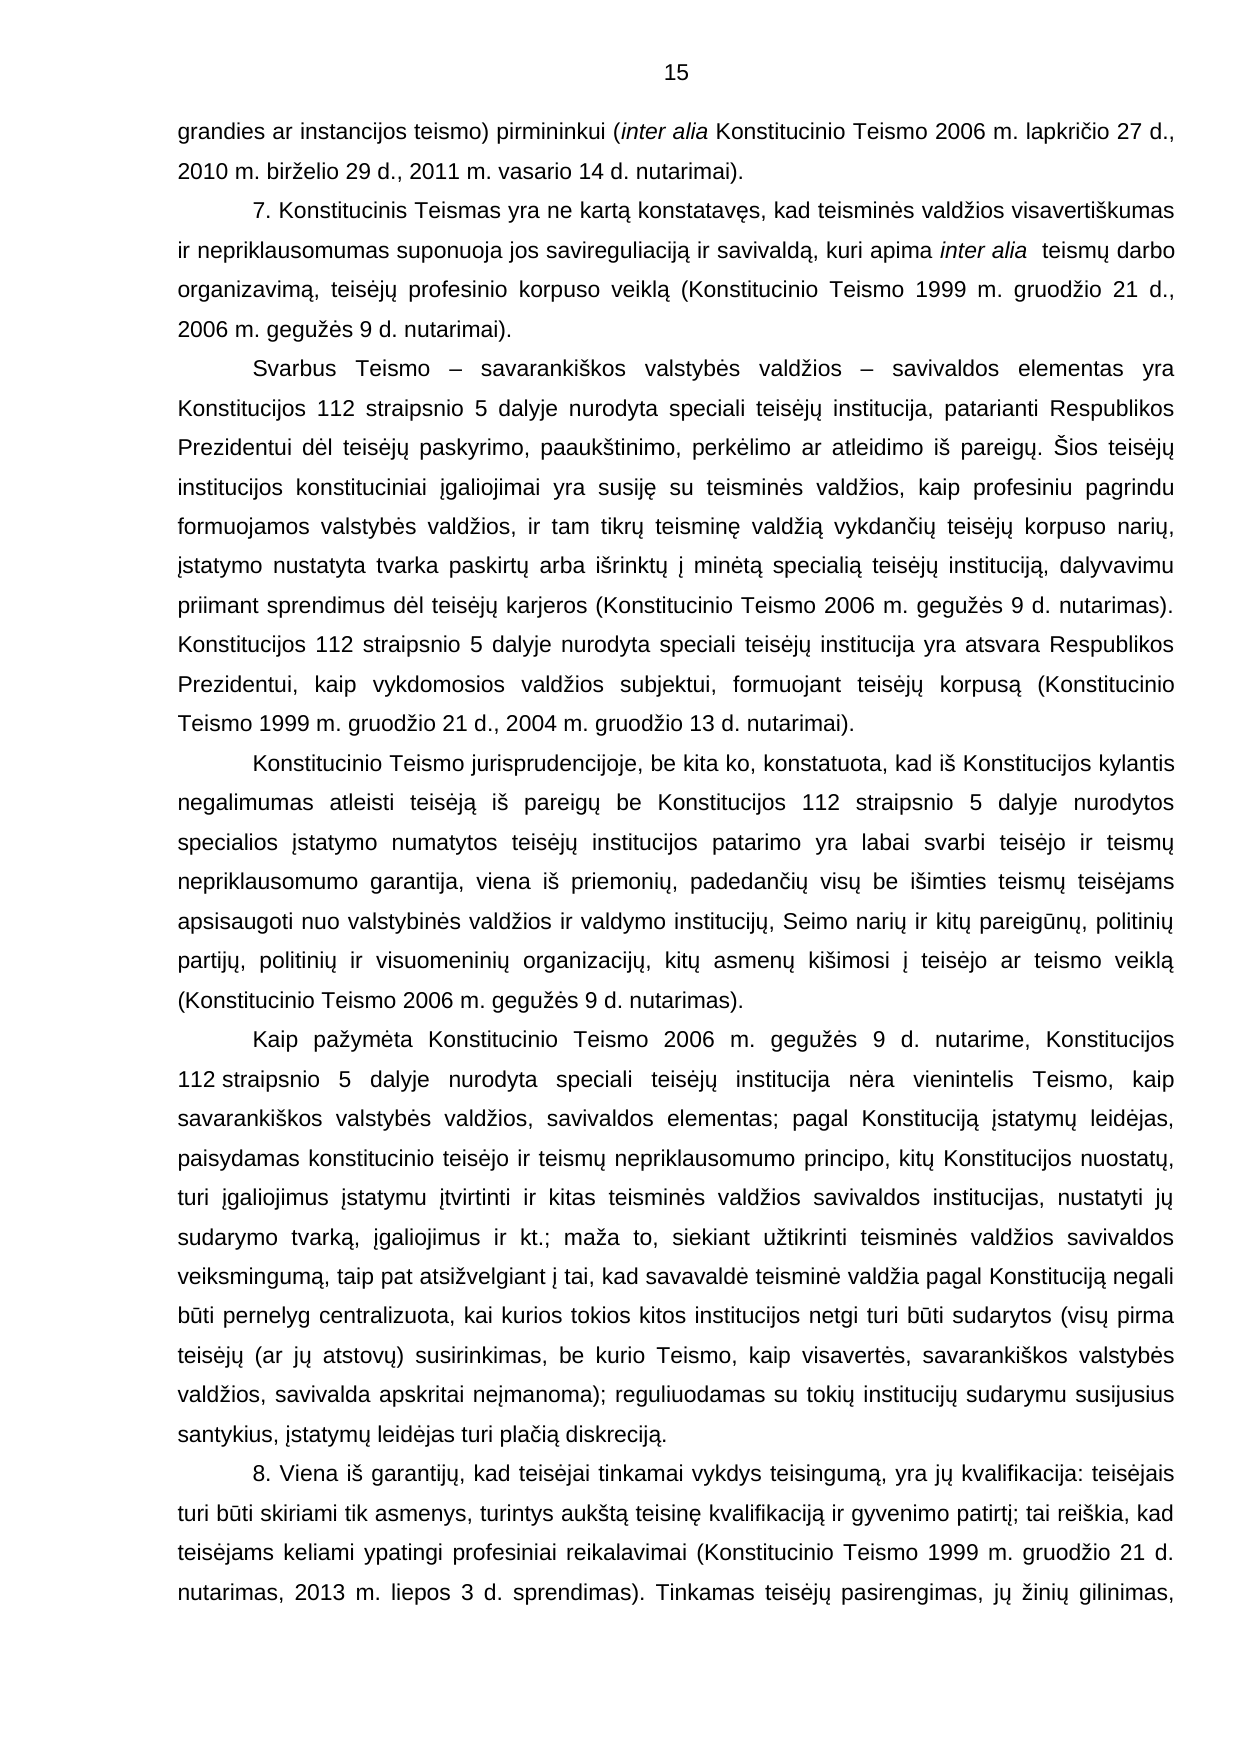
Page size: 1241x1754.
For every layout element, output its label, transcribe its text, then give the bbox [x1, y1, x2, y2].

text Svarbus Teismo – savarankiškos valstybės valdžios – savivaldos elementas yra Konstitucijos 112 straipsnio 5 dalyje nurodyta speciali teisėjų institucija, patarianti Respublikos Prezidentui dėl teisėjų paskyrimo, paaukštinimo, perkėlimo ar atleidimo iš pareigų. Šios teisėjų institucijos konstituciniai įgaliojimai yra susiję su teisminės valdžios, kaip profesiniu pagrindu formuojamos valstybės valdžios, ir tam tikrų teisminę valdžią vykdančių teisėjų korpuso narių, įstatymo nustatyta tvarka paskirtų arba išrinktų į minėtą specialią teisėjų instituciją, dalyvavimu priimant sprendimus dėl teisėjų karjeros (Konstitucinio Teismo 2006 m. gegužės 9 d. nutarimas). Konstitucijos 112 straipsnio 5 dalyje nurodyta speciali teisėjų institucija yra atsvara Respublikos Prezidentui, kaip vykdomosios valdžios subjektui, formuojant teisėjų korpusą (Konstitucinio Teismo 1999 m. gruodžio 21 d., 2004 m. gruodžio 13 d. nutarimai). [177, 355, 1175, 737]
text 8. Viena iš garantijų, kad teisėjai tinkamai vykdys teisingumą, yra jų kvalifikacija: teisėjais turi būti skiriami tik asmenys, turintys aukštą teisinę kvalifikaciją ir gyvenimo patirtį; tai reiškia, kad teisėjams keliami ypatingi profesiniai reikalavimai (Konstitucinio Teismo 1999 m. gruodžio 21 d. nutarimas, 2013 m. liepos 3 d. sprendimas). Tinkamas teisėjų pasirengimas, jų žinių gilinimas, [177, 1460, 1175, 1605]
text grandies ar instancijos teismo) pirmininkui (inter alia Konstitucinio Teismo 2006 m. lapkričio 27 d., 2010 m. birželio 29 d., 2011 m. vasario 14 d. nutarimai). [177, 118, 1175, 184]
text Kaip pažymėta Konstitucinio Teismo 2006 m. gegužės 9 d. nutarime, Konstitucijos 112 straipsnio 5 dalyje nurodyta speciali teisėjų institucija nėra vienintelis Teismo, kaip savarankiškos valstybės valdžios, savivaldos elementas; pagal Konstituciją įstatymų leidėjas, paisydamas konstitucinio teisėjo ir teismų nepriklausomumo principo, kitų Konstitucijos nuostatų, turi įgaliojimus įstatymu įtvirtinti ir kitas teisminės valdžios savivaldos institucijas, nustatyti jų sudarymo tvarką, įgaliojimus ir kt.; maža to, siekiant užtikrinti teisminės valdžios savivaldos veiksmingumą, taip pat atsižvelgiant į tai, kad savavaldė teisminė valdžia pagal Konstituciją negali būti pernelyg centralizuota, kai kurios tokios kitos institucijos netgi turi būti sudarytos (visų pirma teisėjų (ar jų atstovų) susirinkimas, be kurio Teismo, kaip visavertės, savarankiškos valstybės valdžios, savivalda apskritai neįmanoma); reguliuodamas su tokių institucijų sudarymu susijusius santykius, įstatymų leidėjas turi plačią diskreciją. [177, 1026, 1175, 1447]
text 7. Konstitucinis Teismas yra ne kartą konstatavęs, kad teisminės valdžios visavertiškumas ir nepriklausomumas suponuoja jos savireguliaciją ir savivaldą, kuri apima inter alia teismų darbo organizavimą, teisėjų profesinio korpuso veiklą (Konstitucinio Teismo 1999 m. gruodžio 21 d., 2006 m. gegužės 9 d. nutarimai). [177, 197, 1175, 342]
text Konstitucinio Teismo jurisprudencijoje, be kita ko, konstatuota, kad iš Konstitucijos kylantis negalimumas atleisti teisėją iš pareigų be Konstitucijos 112 straipsnio 5 dalyje nurodytos specialios įstatymo numatytos teisėjų institucijos patarimo yra labai svarbi teisėjo ir teismų nepriklausomumo garantija, viena iš priemonių, padedančių visų be išimties teismų teisėjams apsisaugoti nuo valstybinės valdžios ir valdymo institucijų, Seimo narių ir kitų pareigūnų, politinių partijų, politinių ir visuomeninių organizacijų, kitų asmenų kišimosi į teisėjo ar teismo veiklą (Konstitucinio Teismo 2006 m. gegužės 9 d. nutarimas). [177, 750, 1175, 1013]
